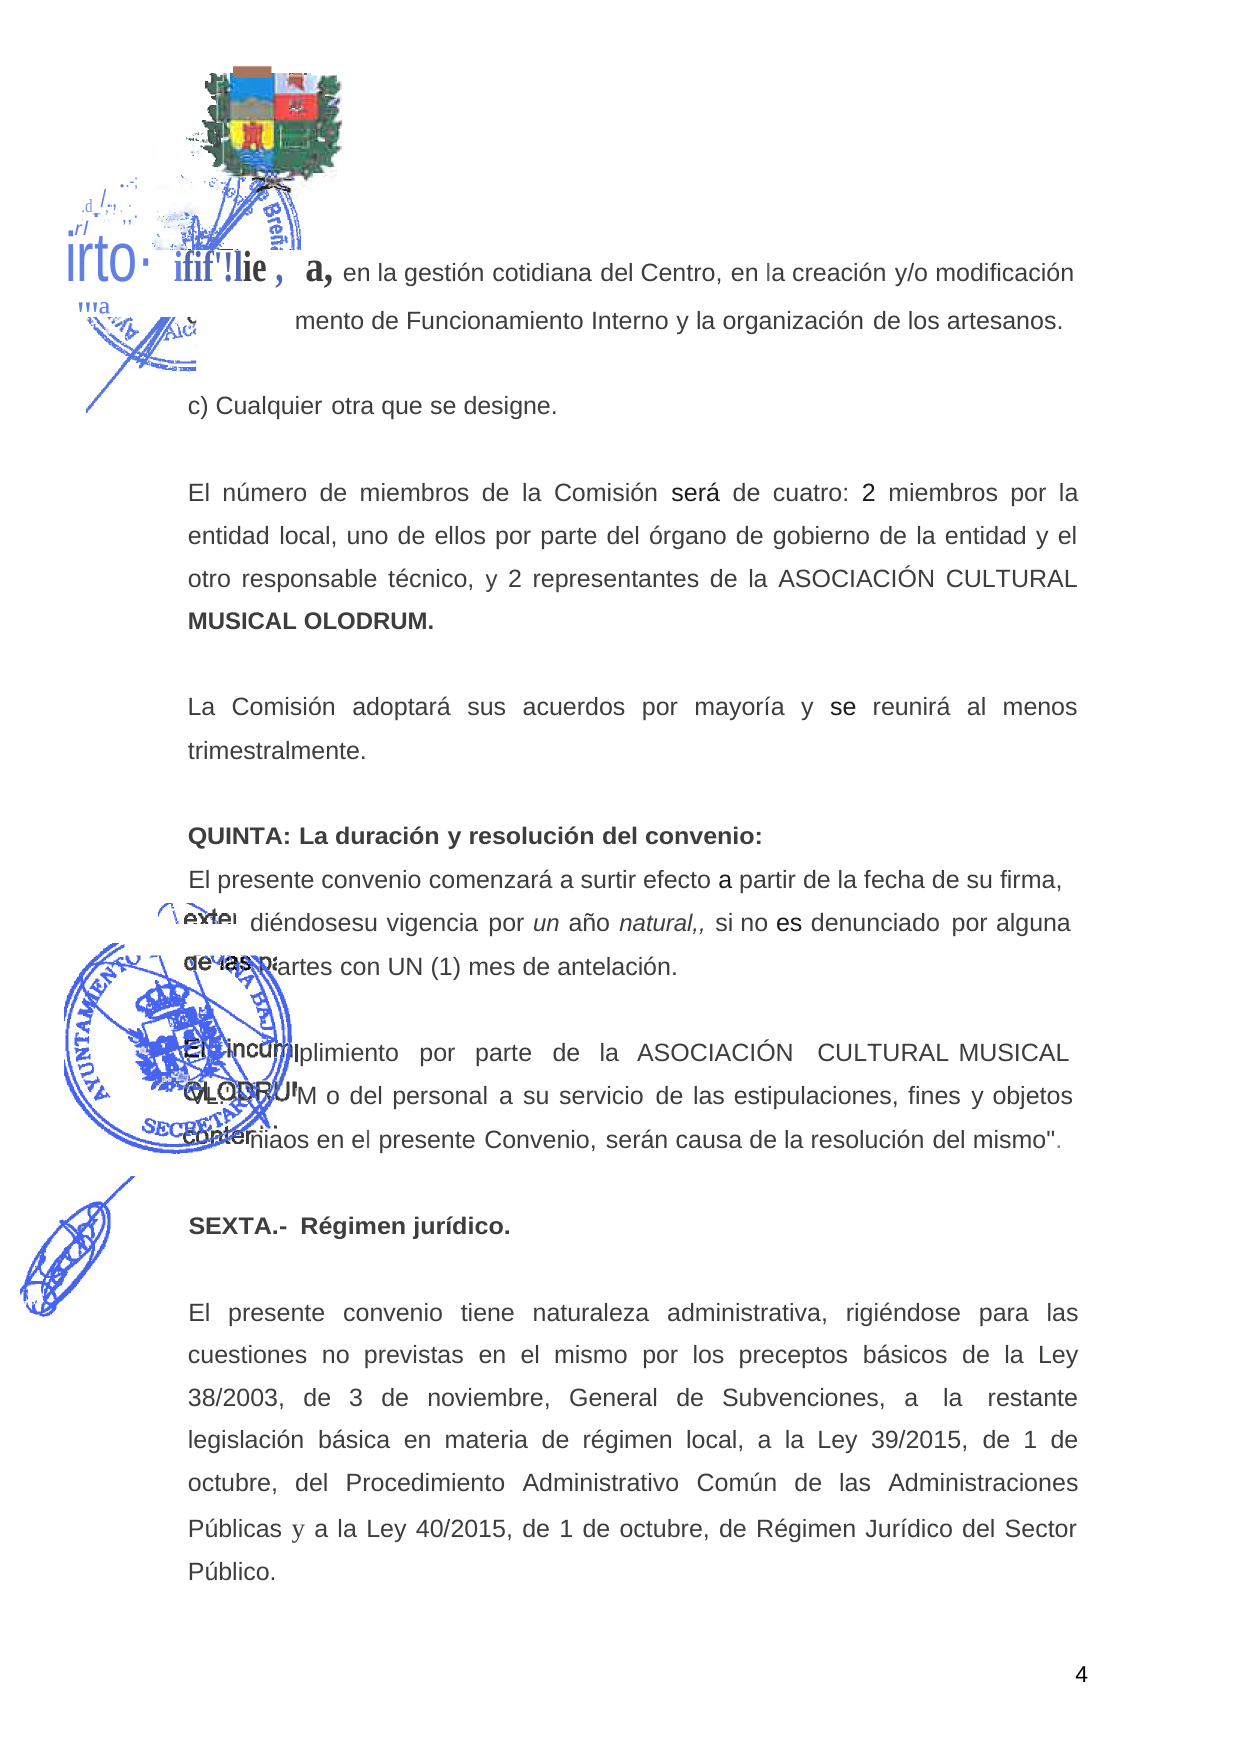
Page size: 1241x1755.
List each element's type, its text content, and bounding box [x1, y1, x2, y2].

text r"l/ :• 1 [74, 216, 109, 223]
text plimiento por parte de la ASOCIACIÓN CULTURAL MUSICAL VL.'--' M o del personal a su servicio de las estipulaciones, fines y objetos [299, 1038, 1078, 1110]
text El número de miembros de la Comisión será de cuatro: 2 miembros por la entidad local, uno de ellos por parte del órgano de gobierno de la entidad y el otro responsable técnico, y 2 representantes de la ASOCIACIÓN CULTURAL MUSICAL OLODRUM. [188, 478, 1078, 635]
text ,,· [121, 216, 152, 223]
text '''ª mento de Funcionamiento Interno y la organización de los artesanos. [77, 296, 1222, 338]
text c) Cualquier otra que se designe. [188, 391, 1222, 420]
text irto· ifif'!lie , a, en la gestión cotidiana del Centro, en la creación y/o modificación [65, 223, 1222, 296]
text ./.,..-; [92, 147, 152, 198]
text El presente convenio comenzará a surtir efecto a partir de la fecha de su firma, diéndosesu vigencia por un año natural,, si no es denunciado por alguna [188, 865, 1078, 937]
text .d_ ,·_ . · [81, 198, 152, 216]
text artes con UN (1) mes de antelación. [299, 952, 1222, 980]
text - [226, 0, 1222, 140]
text ./.,..-; [343, 147, 1222, 198]
text SEXTA.- Régimen jurídico. [188, 1212, 1222, 1240]
text QUINTA: La duración y resolución del convenio: [188, 822, 1222, 850]
text La Comisión adoptará sus acuerdos por mayoría y se reunirá al menos trimestralmente. [187, 692, 1077, 764]
text El presente convenio tiene naturaleza administrativa, rigiéndose para las cuestiones no previstas en el mismo por los preceptos básicos de la Ley 38/2003, de 3 de noviembre, General de Subvenciones, a la restante legislación básica en materia de régimen local, a la Ley 39/2015, de 1 de octubre, del Procedimiento Administrativo Común de las Administraciones Públicas y a la Ley 40/2015, de 1 de octubre, de Régimen Jurídico del Sector Público. [188, 1298, 1078, 1585]
text niaos en el presente Convenio, serán causa de la resolución del mismo". [299, 1125, 1222, 1154]
text [343, 198, 1222, 216]
text [343, 216, 1222, 223]
